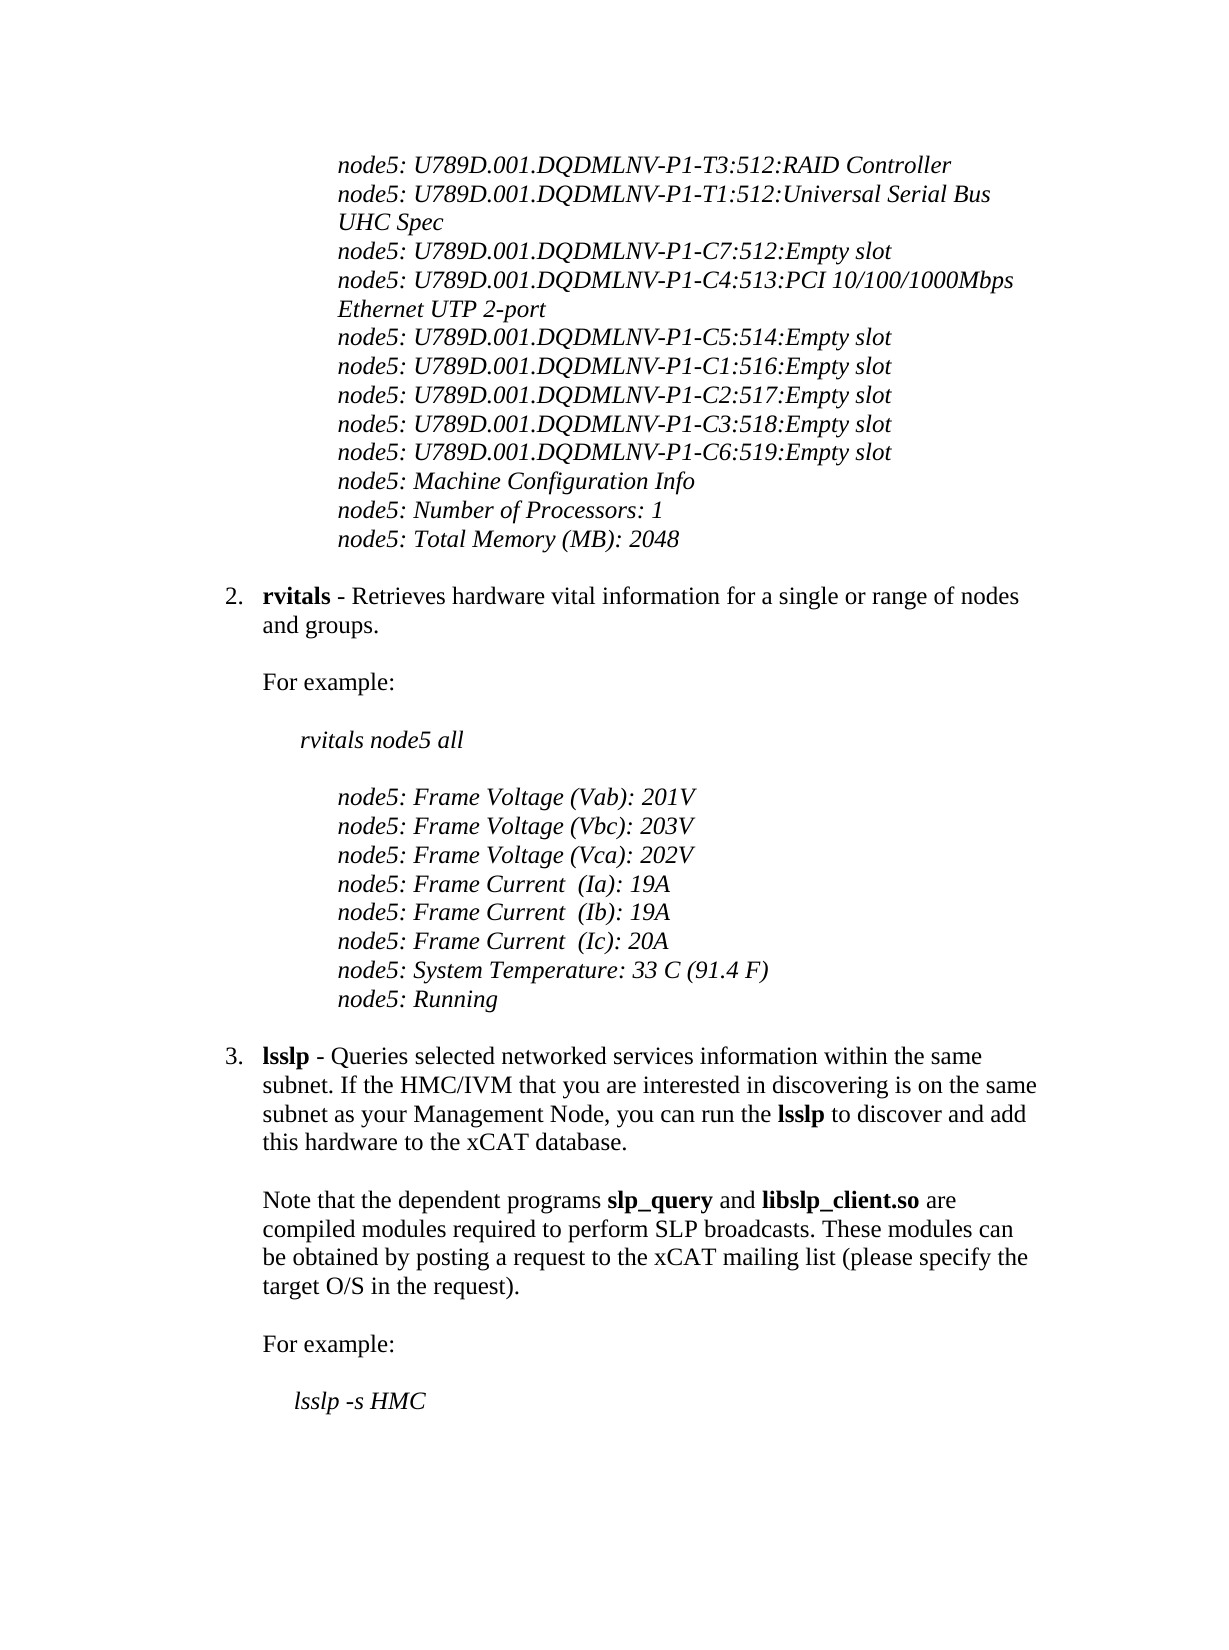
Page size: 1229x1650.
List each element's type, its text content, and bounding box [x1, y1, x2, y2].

text For example: [262, 667, 1041, 696]
list rvitals - Retrieves hardware vital information for a single or range of nodes and groups. [225, 581, 1041, 639]
text For example: [262, 1329, 1041, 1357]
text lsslp -s HMC [187, 1386, 1041, 1415]
text node5: Frame Current (Ia): 19A [337, 869, 1041, 897]
list lsslp - Queries selected networked services information within the same subnet. If the HMC/IVM that you are interested in discovering is on the same subnet as your Management Node, you can run the lsslp to discover and add this hardware to the xCAT database. [225, 1041, 1041, 1156]
text rvitals node5 all [262, 725, 1041, 754]
text node5: Frame Voltage (Vab): 201V [337, 782, 1041, 811]
text Note that the dependent programs slp_query and libslp_client.so are compiled modules required to perform SLP broadcasts. These modules can be obtained by posting a request to the xCAT mailing list (please specify the target O/S in the request). [262, 1185, 1041, 1300]
text node5: Frame Current (Ib): 19A [337, 897, 1041, 926]
text node5: Frame Voltage (Vbc): 203V [337, 811, 1041, 840]
text node5: Frame Voltage (Vca): 202V [337, 840, 1041, 869]
text node5: Running [337, 984, 1041, 1012]
text node5: U789D.001.DQDMLNV-P1-T3:512:RAID Controller node5: U789D.001.DQDMLNV-P1-T1:512:Universal Serial Bus UHC Spec node5: U789D.001.DQDMLNV-P1-C7:512:Empty slot node5: U789D.001.DQDMLNV-P1-C4:513:PCI 10/100/1000Mbps Ethernet UTP 2-port node5: U789D.001.DQDMLNV-P1-C5:514:Empty slot node5: U789D.001.DQDMLNV-P1-C1:516:Empty slot node5: U789D.001.DQDMLNV-P1-C2:517:Empty slot node5: U789D.001.DQDMLNV-P1-C3:518:Empty slot node5: U789D.001.DQDMLNV-P1-C6:519:Empty slot node5: Machine Configuration Info node5: Number of Processors: 1 node5: Total Memory (MB): 2048 [337, 150, 1041, 552]
text node5: Frame Current (Ic): 20A [337, 926, 1041, 955]
text node5: System Temperature: 33 C (91.4 F) [337, 955, 1041, 984]
